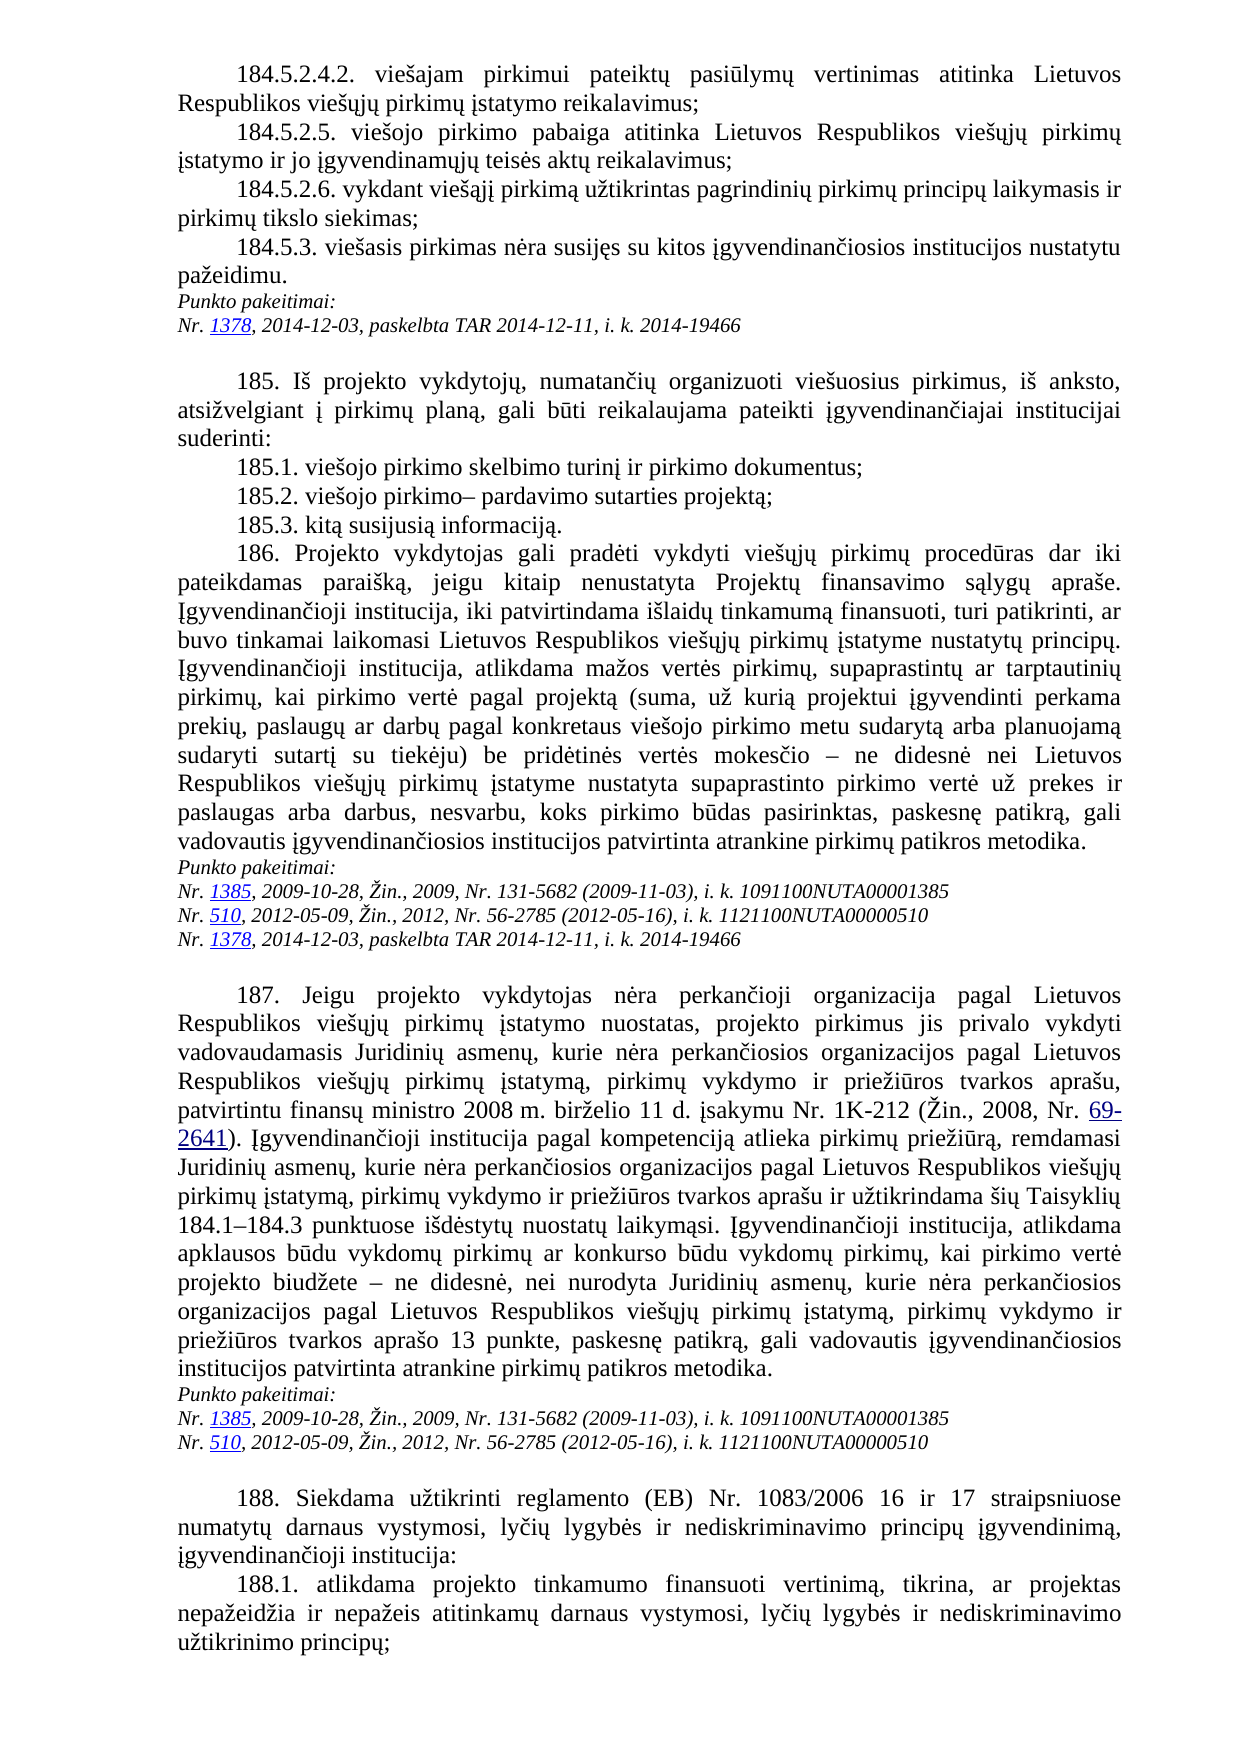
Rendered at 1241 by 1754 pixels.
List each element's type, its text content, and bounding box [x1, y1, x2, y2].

text 185.3. kitą susijusią informaciją. [177, 510, 1122, 538]
text Nr. 1385, 2009-10-28, Žin., 2009, Nr. 131-5682 (2009-11-03), i. k. 1091100NUTA00001385 [177, 1406, 1122, 1430]
text 184.5.2.6. vykdant viešąjį pirkimą užtikrintas pagrindinių pirkimų principų laikymasis ir pirkimų tikslo siekimas; [177, 174, 1122, 232]
text 185.2. viešojo pirkimo– pardavimo sutarties projektą; [177, 481, 1122, 510]
text 185.1. viešojo pirkimo skelbimo turinį ir pirkimo dokumentus; [177, 452, 1122, 481]
text 187. Jeigu projekto vykdytojas nėra perkančioji organizacija pagal Lietuvos Respublikos viešųjų pirkimų įstatymo nuostatas, projekto pirkimus jis privalo vykdyti vadovaudamasis Juridinių asmenų, kurie nėra perkančiosios organizacijos pagal Lietuvos Respublikos viešųjų pirkimų įstatymą, pirkimų vykdymo ir priežiūros tvarkos aprašu, patvirtintu finansų ministro 2008 m. birželio 11 d. įsakymu Nr. 1K-212 (Žin., 2008, Nr. 69-2641). Įgyvendinančioji institucija pagal kompetenciją atlieka pirkimų priežiūrą, remdamasi Juridinių asmenų, kurie nėra perkančiosios organizacijos pagal Lietuvos Respublikos viešųjų pirkimų įstatymą, pirkimų vykdymo ir priežiūros tvarkos aprašu ir užtikrindama šių Taisyklių 184.1–184.3 punktuose išdėstytų nuostatų laikymąsi. Įgyvendinančioji institucija, atlikdama apklausos būdu vykdomų pirkimų ar konkurso būdu vykdomų pirkimų, kai pirkimo vertė projekto biudžete – ne didesnė, nei nurodyta Juridinių asmenų, kurie nėra perkančiosios organizacijos pagal Lietuvos Respublikos viešųjų pirkimų įstatymą, pirkimų vykdymo ir priežiūros tvarkos aprašo 13 punkte, paskesnę patikrą, gali vadovautis įgyvendinančiosios institucijos patvirtinta atrankine pirkimų patikros metodika. [177, 980, 1122, 1382]
text Punkto pakeitimai: [177, 1382, 1122, 1406]
text 184.5.2.4.2. viešajam pirkimui pateiktų pasiūlymų vertinimas atitinka Lietuvos Respublikos viešųjų pirkimų įstatymo reikalavimus; [177, 59, 1122, 117]
text Nr. 1378, 2014-12-03, paskelbta TAR 2014-12-11, i. k. 2014-19466 [177, 313, 1122, 337]
text Nr. 1385, 2009-10-28, Žin., 2009, Nr. 131-5682 (2009-11-03), i. k. 1091100NUTA00001385 [177, 879, 1122, 903]
text 188.1. atlikdama projekto tinkamumo finansuoti vertinimą, tikrina, ar projektas nepažeidžia ir nepažeis atitinkamų darnaus vystymosi, lyčių lygybės ir nediskriminavimo užtikrinimo principų; [177, 1569, 1122, 1656]
text 184.5.3. viešasis pirkimas nėra susijęs su kitos įgyvendinančiosios institucijos nustatytu pažeidimu. [177, 232, 1122, 289]
text 188. Siekdama užtikrinti reglamento (EB) Nr. 1083/2006 16 ir 17 straipsniuose numatytų darnaus vystymosi, lyčių lygybės ir nediskriminavimo principų įgyvendinimą, įgyvendinančioji institucija: [177, 1483, 1122, 1569]
text Punkto pakeitimai: [177, 855, 1122, 879]
text Punkto pakeitimai: [177, 289, 1122, 313]
text Nr. 510, 2012-05-09, Žin., 2012, Nr. 56-2785 (2012-05-16), i. k. 1121100NUTA00000510 [177, 903, 1122, 927]
text 184.5.2.5. viešojo pirkimo pabaiga atitinka Lietuvos Respublikos viešųjų pirkimų įstatymo ir jo įgyvendinamųjų teisės aktų reikalavimus; [177, 117, 1122, 174]
text 185. Iš projekto vykdytojų, numatančių organizuoti viešuosius pirkimus, iš anksto, atsižvelgiant į pirkimų planą, gali būti reikalaujama pateikti įgyvendinančiajai institucijai suderinti: [177, 366, 1122, 452]
text 186. Projekto vykdytojas gali pradėti vykdyti viešųjų pirkimų procedūras dar iki pateikdamas paraišką, jeigu kitaip nenustatyta Projektų finansavimo sąlygų apraše. Įgyvendinančioji institucija, iki patvirtindama išlaidų tinkamumą finansuoti, turi patikrinti, ar buvo tinkamai laikomasi Lietuvos Respublikos viešųjų pirkimų įstatyme nustatytų principų. Įgyvendinančioji institucija, atlikdama mažos vertės pirkimų, supaprastintų ar tarptautinių pirkimų, kai pirkimo vertė pagal projektą (suma, už kurią projektui įgyvendinti perkama prekių, paslaugų ar darbų pagal konkretaus viešojo pirkimo metu sudarytą arba planuojamą sudaryti sutartį su tiekėju) be pridėtinės vertės mokesčio – ne didesnė nei Lietuvos Respublikos viešųjų pirkimų įstatyme nustatyta supaprastinto pirkimo vertė už prekes ir paslaugas arba darbus, nesvarbu, koks pirkimo būdas pasirinktas, paskesnę patikrą, gali vadovautis įgyvendinančiosios institucijos patvirtinta atrankine pirkimų patikros metodika. [177, 538, 1122, 855]
text Nr. 510, 2012-05-09, Žin., 2012, Nr. 56-2785 (2012-05-16), i. k. 1121100NUTA00000510 [177, 1430, 1122, 1454]
text Nr. 1378, 2014-12-03, paskelbta TAR 2014-12-11, i. k. 2014-19466 [177, 927, 1122, 951]
